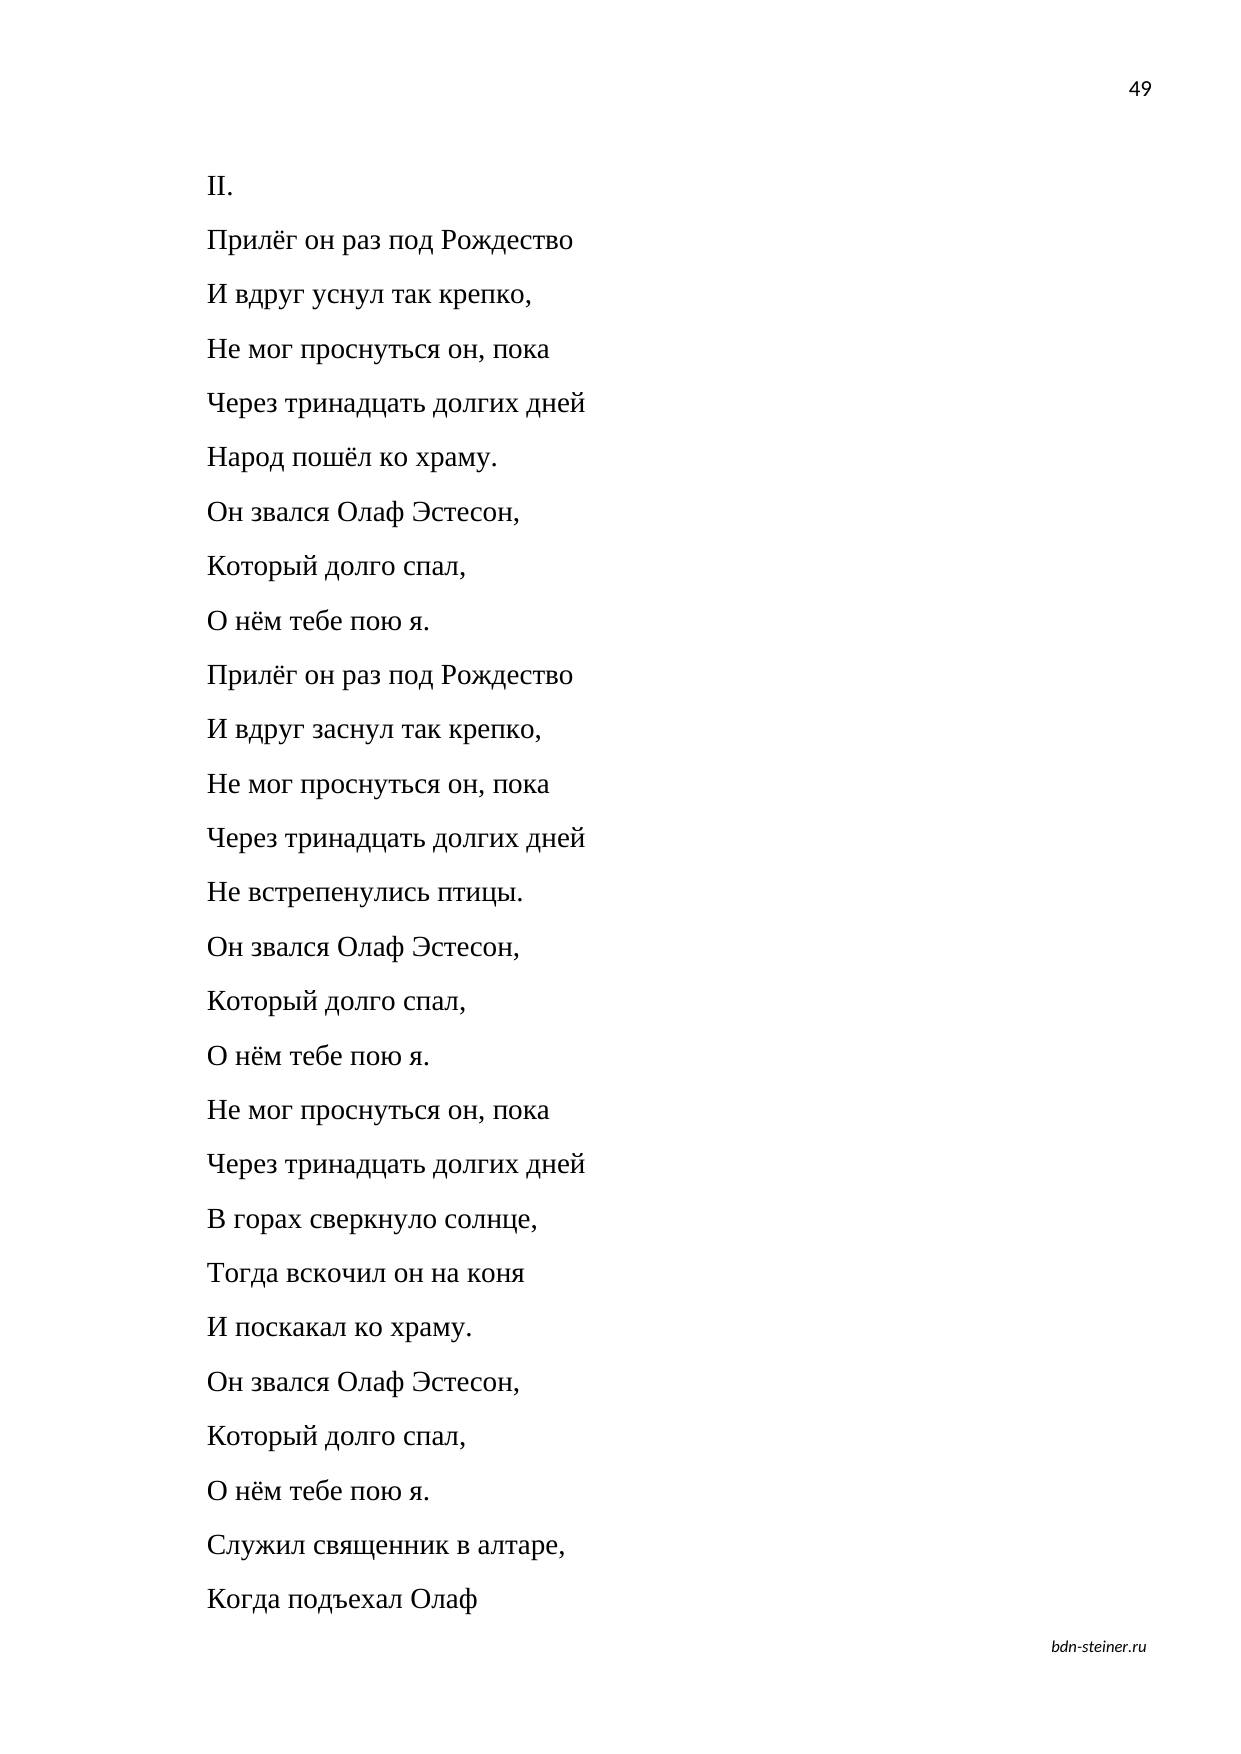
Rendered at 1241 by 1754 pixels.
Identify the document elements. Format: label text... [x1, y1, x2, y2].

text О нём тебе пою я. [148, 1038, 1152, 1071]
text И поскакал ко храму. [148, 1309, 1152, 1343]
text Прилёг он раз под Рождество [148, 657, 1152, 691]
text Не встрепенулись птицы. [148, 874, 1152, 908]
text Он звался Олаф Эстесон, [148, 494, 1152, 527]
text II. [148, 168, 1152, 201]
text Тогда вскочил он на коня [148, 1255, 1152, 1289]
text Через тринадцать долгих дней [148, 820, 1152, 854]
text Который долго спал, [148, 548, 1152, 582]
text Служил священник в алтаре, [148, 1527, 1152, 1561]
text И вдруг уснул так крепко, [148, 276, 1152, 310]
text Который долго спал, [148, 1418, 1152, 1452]
text Через тринадцать долгих дней [148, 1146, 1152, 1180]
text В горах сверкнуло солнце, [148, 1201, 1152, 1234]
text Не мог проснуться он, пока [148, 1092, 1152, 1126]
text О нём тебе пою я. [148, 1473, 1152, 1506]
text Не мог проснуться он, пока [148, 331, 1152, 364]
text О нём тебе пою я. [148, 603, 1152, 636]
text Прилёг он раз под Рождество [148, 222, 1152, 256]
text Народ пошёл ко храму. [148, 439, 1152, 473]
text Он звался Олаф Эстесон, [148, 929, 1152, 962]
text Когда подъехал Олаф [148, 1581, 1152, 1615]
text И вдруг заснул так крепко, [148, 711, 1152, 745]
text Не мог проснуться он, пока [148, 766, 1152, 799]
text Через тринадцать долгих дней [148, 385, 1152, 419]
text Который долго спал, [148, 983, 1152, 1017]
text Он звался Олаф Эстесон, [148, 1364, 1152, 1397]
